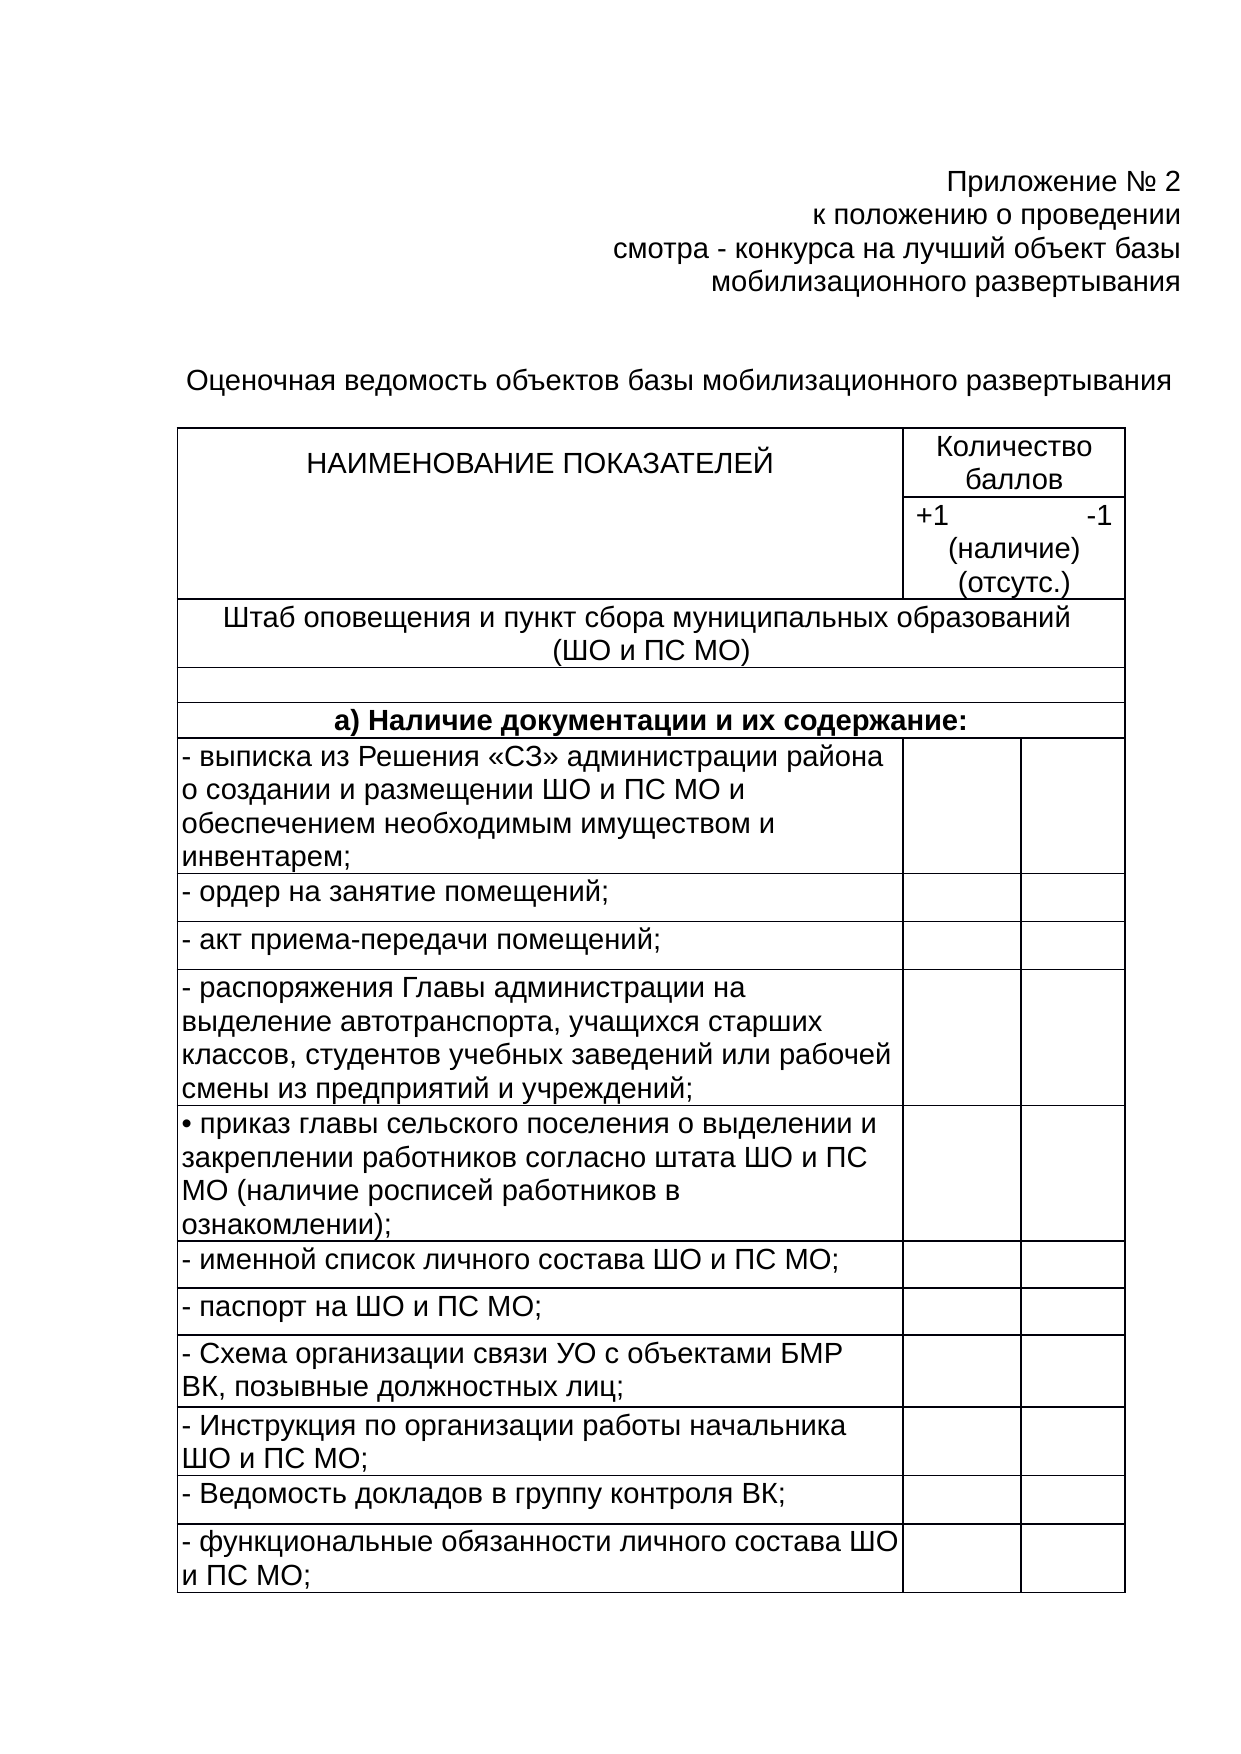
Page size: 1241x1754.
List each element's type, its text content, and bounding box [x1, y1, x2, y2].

table_cell [904, 1289, 1020, 1334]
table_cell [904, 1242, 1020, 1287]
table_cell [904, 922, 1020, 969]
table_cell [904, 1408, 1020, 1475]
table_cell • приказ главы сельского поселения о выделении и закреплении работников согласно штата ШО и ПС МО (наличие росписей работников в ознакомлении); [178, 1106, 902, 1240]
table_cell [904, 970, 1020, 1104]
text к положению о проведении [177, 197, 1181, 231]
table_cell [1022, 1242, 1124, 1287]
text смотра - конкурса на лучший объект базы [177, 231, 1181, 264]
table_cell [904, 739, 1020, 873]
table_cell [1022, 739, 1124, 873]
table_cell - Инструкция по организации работы начальника ШО и ПС МО; [178, 1408, 902, 1475]
table_cell - Ведомость докладов в группу контроля ВК; [178, 1476, 902, 1523]
table_cell +1 -1 (наличие) (отсутс.) [904, 498, 1124, 598]
table_cell [1022, 1289, 1124, 1334]
table_cell - именной список личного состава ШО и ПС МО; [178, 1242, 902, 1287]
table_cell [1022, 1525, 1124, 1591]
table_cell [1022, 1336, 1124, 1406]
table_cell - функциональные обязанности личного состава ШО и ПС МО; [178, 1525, 902, 1591]
table_cell [1022, 970, 1124, 1104]
table_cell - Схема организации связи УО с объектами БМР ВК, позывные должностных лиц; [178, 1336, 902, 1406]
text мобилизационного развертывания [177, 264, 1181, 298]
table_cell [1022, 922, 1124, 969]
table_cell [1022, 1476, 1124, 1523]
text Оценочная ведомость объектов базы мобилизационного развертывания [177, 362, 1181, 396]
table_header НАИМЕНОВАНИЕ ПОКАЗАТЕЛЕЙ [178, 429, 902, 598]
table_cell [904, 874, 1020, 921]
table_cell [1022, 1106, 1124, 1240]
table_cell [904, 1106, 1020, 1240]
table_cell - ордер на занятие помещений; [178, 874, 902, 921]
table_cell [1022, 874, 1124, 921]
text Приложение № 2 [177, 163, 1181, 197]
table_header Количество баллов [904, 429, 1124, 496]
table_cell - акт приема-передачи помещений; [178, 922, 902, 969]
table_cell - распоряжения Главы администрации на выделение автотранспорта, учащихся старших классов, студентов учебных заведений или рабочей смены из предприятий и учреждений; [178, 970, 902, 1104]
table_cell - паспорт на ШО и ПС МО; [178, 1289, 902, 1334]
table_cell [904, 1476, 1020, 1523]
table_cell [178, 668, 1124, 702]
table_cell [1022, 1408, 1124, 1475]
table_cell - выписка из Решения «СЗ» администрации района о создании и размещении ШО и ПС МО и обеспечением необходимым имуществом и инвентарем; [178, 739, 902, 873]
table_cell [904, 1336, 1020, 1406]
table_cell [904, 1525, 1020, 1591]
table_cell Штаб оповещения и пункт сбора муниципальных образований (ШО и ПС МО) [178, 600, 1124, 667]
table_cell а) Наличие документации и их содержание: [178, 703, 1124, 737]
